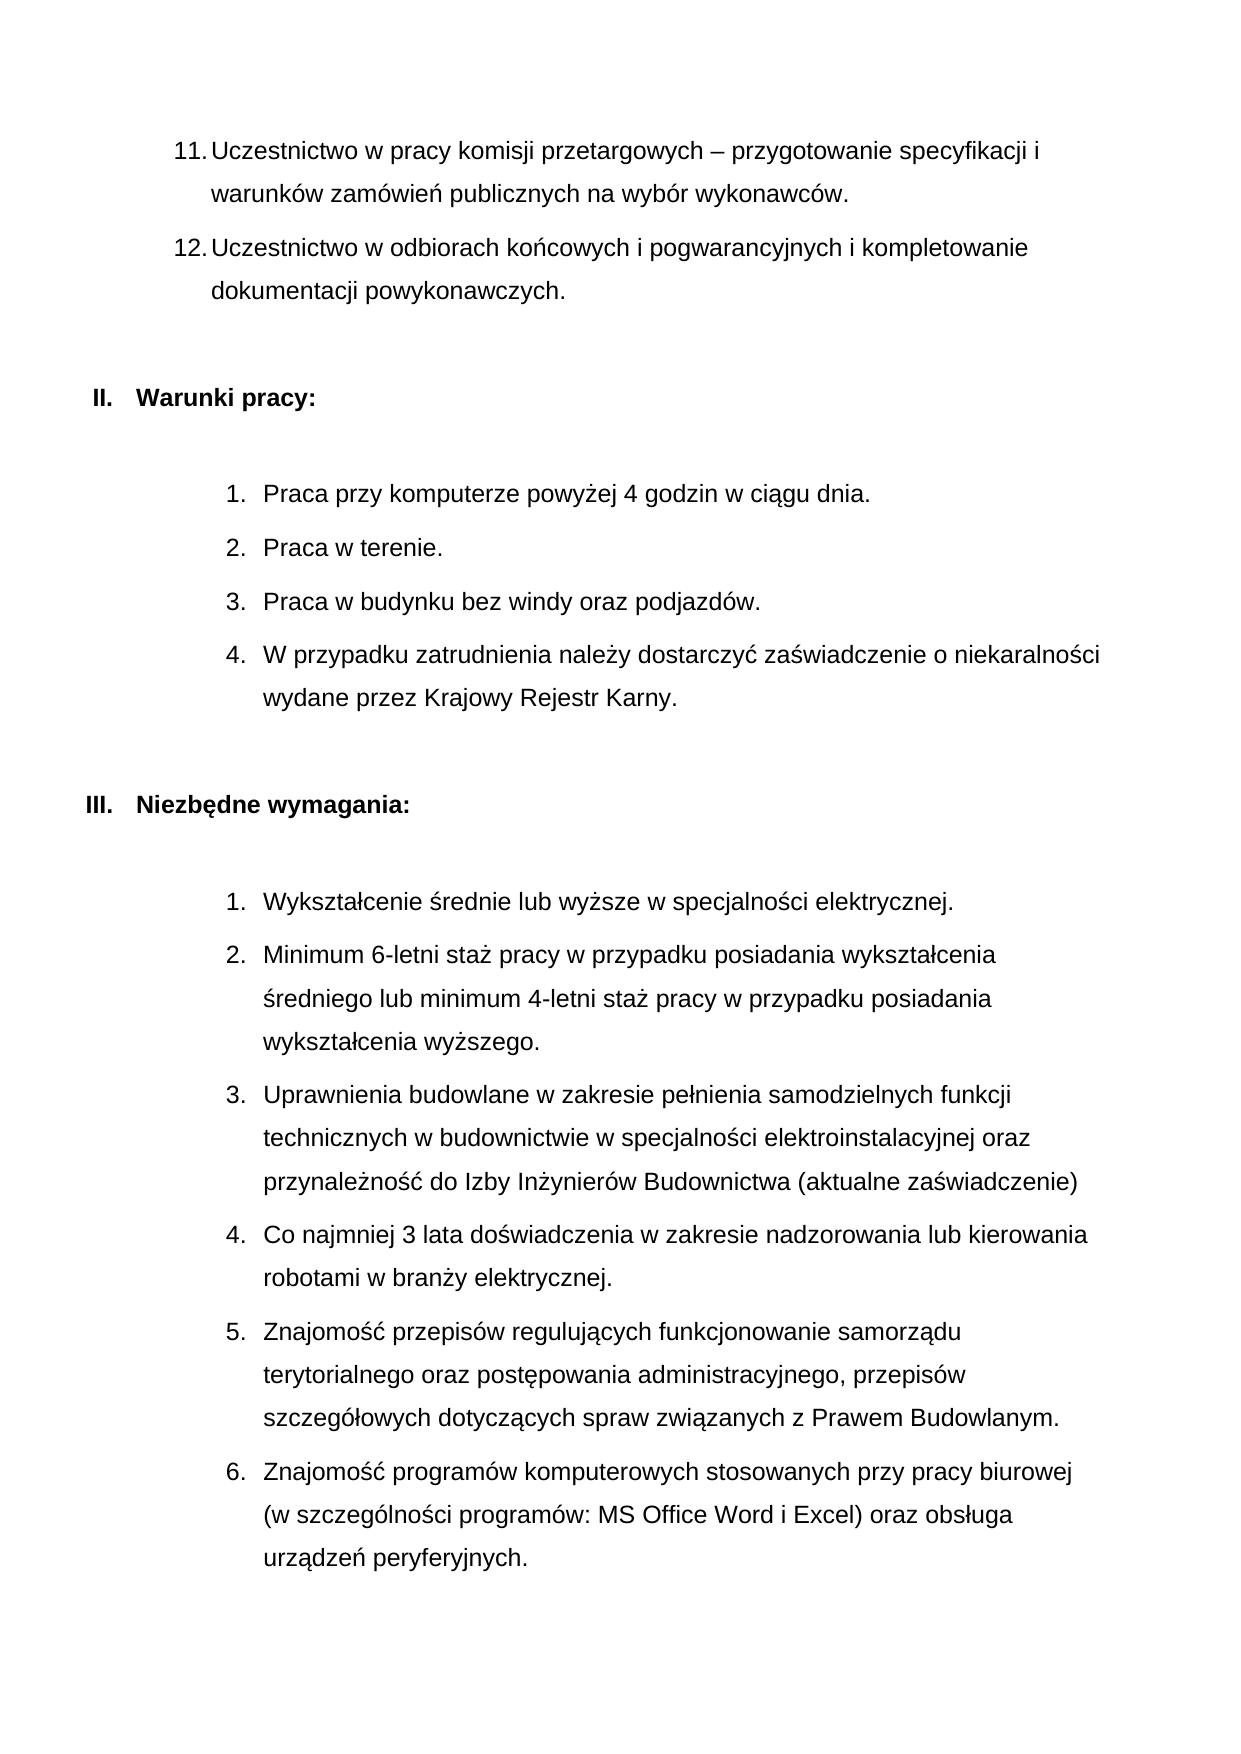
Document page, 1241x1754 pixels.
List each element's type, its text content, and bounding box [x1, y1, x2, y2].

list Uprawnienia budowlane w zakresie pełnienia samodzielnych funkcji technicznych w budownictwie w specjalności elektroinstalacyjnej oraz przynależność do Izby Inżynierów Budownictwa (aktualne zaświadczenie) [226, 1080, 1104, 1195]
list Warunki pracy: [113, 383, 1104, 411]
list Znajomość przepisów regulujących funkcjonowanie samorządu terytorialnego oraz postępowania administracyjnego, przepisów szczegółowych dotyczących spraw związanych z Prawem Budowlanym. [226, 1317, 1104, 1432]
list Znajomość programów komputerowych stosowanych przy pracy biurowej (w szczególności programów: MS Office Word i Excel) oraz obsługa urządzeń peryferyjnych. [226, 1456, 1104, 1571]
list W przypadku zatrudnienia należy dostarczyć zaświadczenie o niekaralności wydane przez Krajowy Rejestr Karny. [226, 640, 1104, 712]
list Co najmniej 3 lata doświadczenia w zakresie nadzorowania lub kierowania robotami w branży elektrycznej. [226, 1220, 1104, 1292]
list Wykształcenie średnie lub wyższe w specjalności elektrycznej. [226, 887, 1104, 916]
list Minimum 6-letni staż pracy w przypadku posiadania wykształcenia średniego lub minimum 4-letni staż pracy w przypadku posiadania wykształcenia wyższego. [226, 940, 1104, 1055]
list Uczestnictwo w pracy komisji przetargowych – przygotowanie specyfikacji i warunków zamówień publicznych na wybór wykonawców. [173, 136, 1104, 208]
list Praca przy komputerze powyżej 4 godzin w ciągu dnia. [226, 479, 1104, 508]
list Praca w terenie. [226, 533, 1104, 562]
list Praca w budynku bez windy oraz podjazdów. [226, 586, 1104, 615]
list Uczestnictwo w odbiorach końcowych i pogwarancyjnych i kompletowanie dokumentacji powykonawczych. [173, 232, 1104, 304]
list Niezbędne wymagania: [113, 790, 1104, 819]
